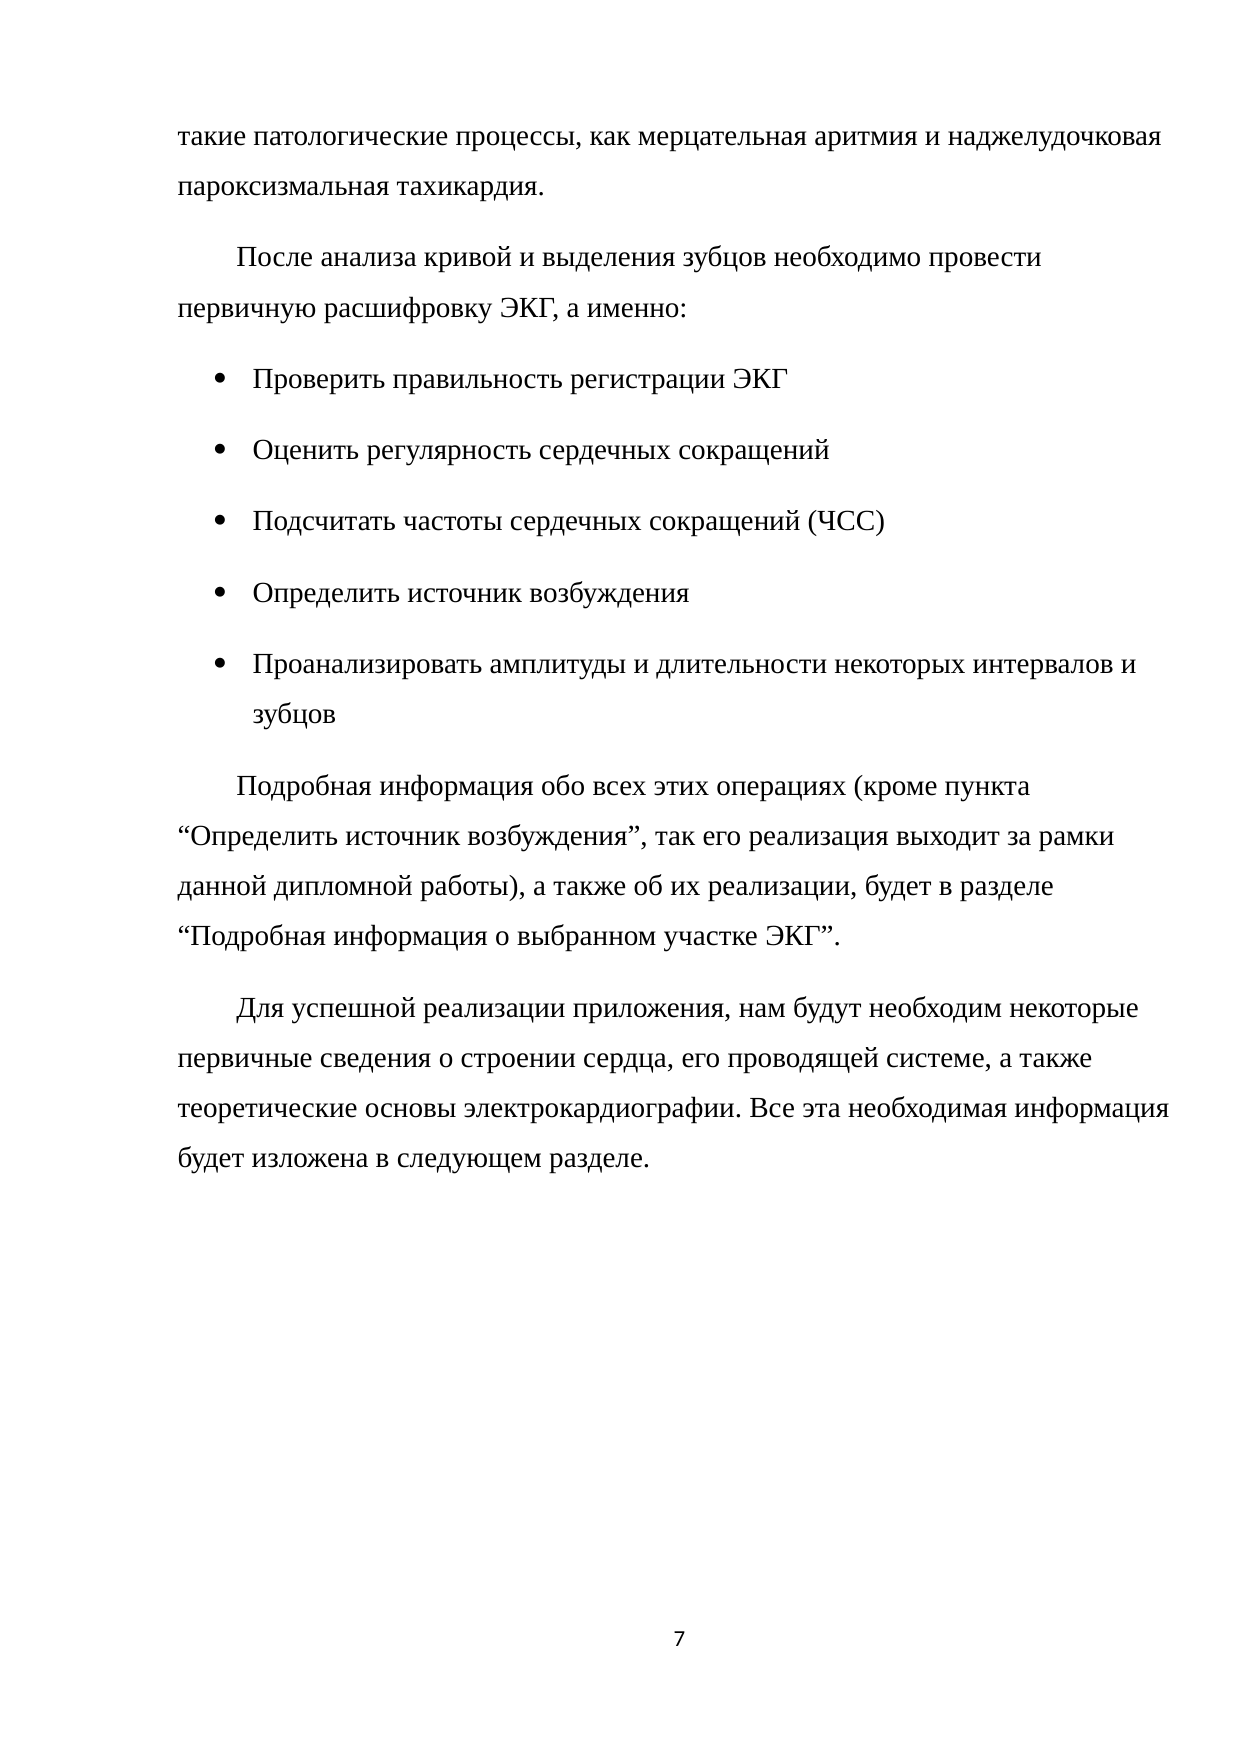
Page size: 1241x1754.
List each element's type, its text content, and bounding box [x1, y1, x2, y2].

text такие патологические процессы, как мерцательная аритмия и наджелудочковая пароксизмальная тахикардия. [177, 118, 1181, 202]
text Подробная информация обо всех этих операциях (кроме пункта “Определить источник возбуждения”, так его реализация выходит за рамки данной дипломной работы), а также об их реализации, будет в разделе “Подробная информация о выбранном участке ЭКГ”. [177, 768, 1181, 952]
text После анализа кривой и выделения зубцов необходимо провести первичную расшифровку ЭКГ, а именно: [177, 239, 1181, 323]
list Проверить правильность регистрации ЭКГ [215, 361, 1181, 395]
list Подсчитать частоты сердечных сокращений (ЧСС) [215, 503, 1181, 537]
list Оценить регулярность сердечных сокращений [215, 432, 1181, 466]
list Определить источник возбуждения [215, 575, 1181, 608]
list Проанализировать амплитуды и длительности некоторых интервалов и зубцов [215, 646, 1181, 730]
text Для успешной реализации приложения, нам будут необходим некоторые первичные сведения о строении сердца, его проводящей системе, а также теоретические основы электрокардиографии. Все эта необходимая информация будет изложена в следующем разделе. [177, 990, 1181, 1174]
